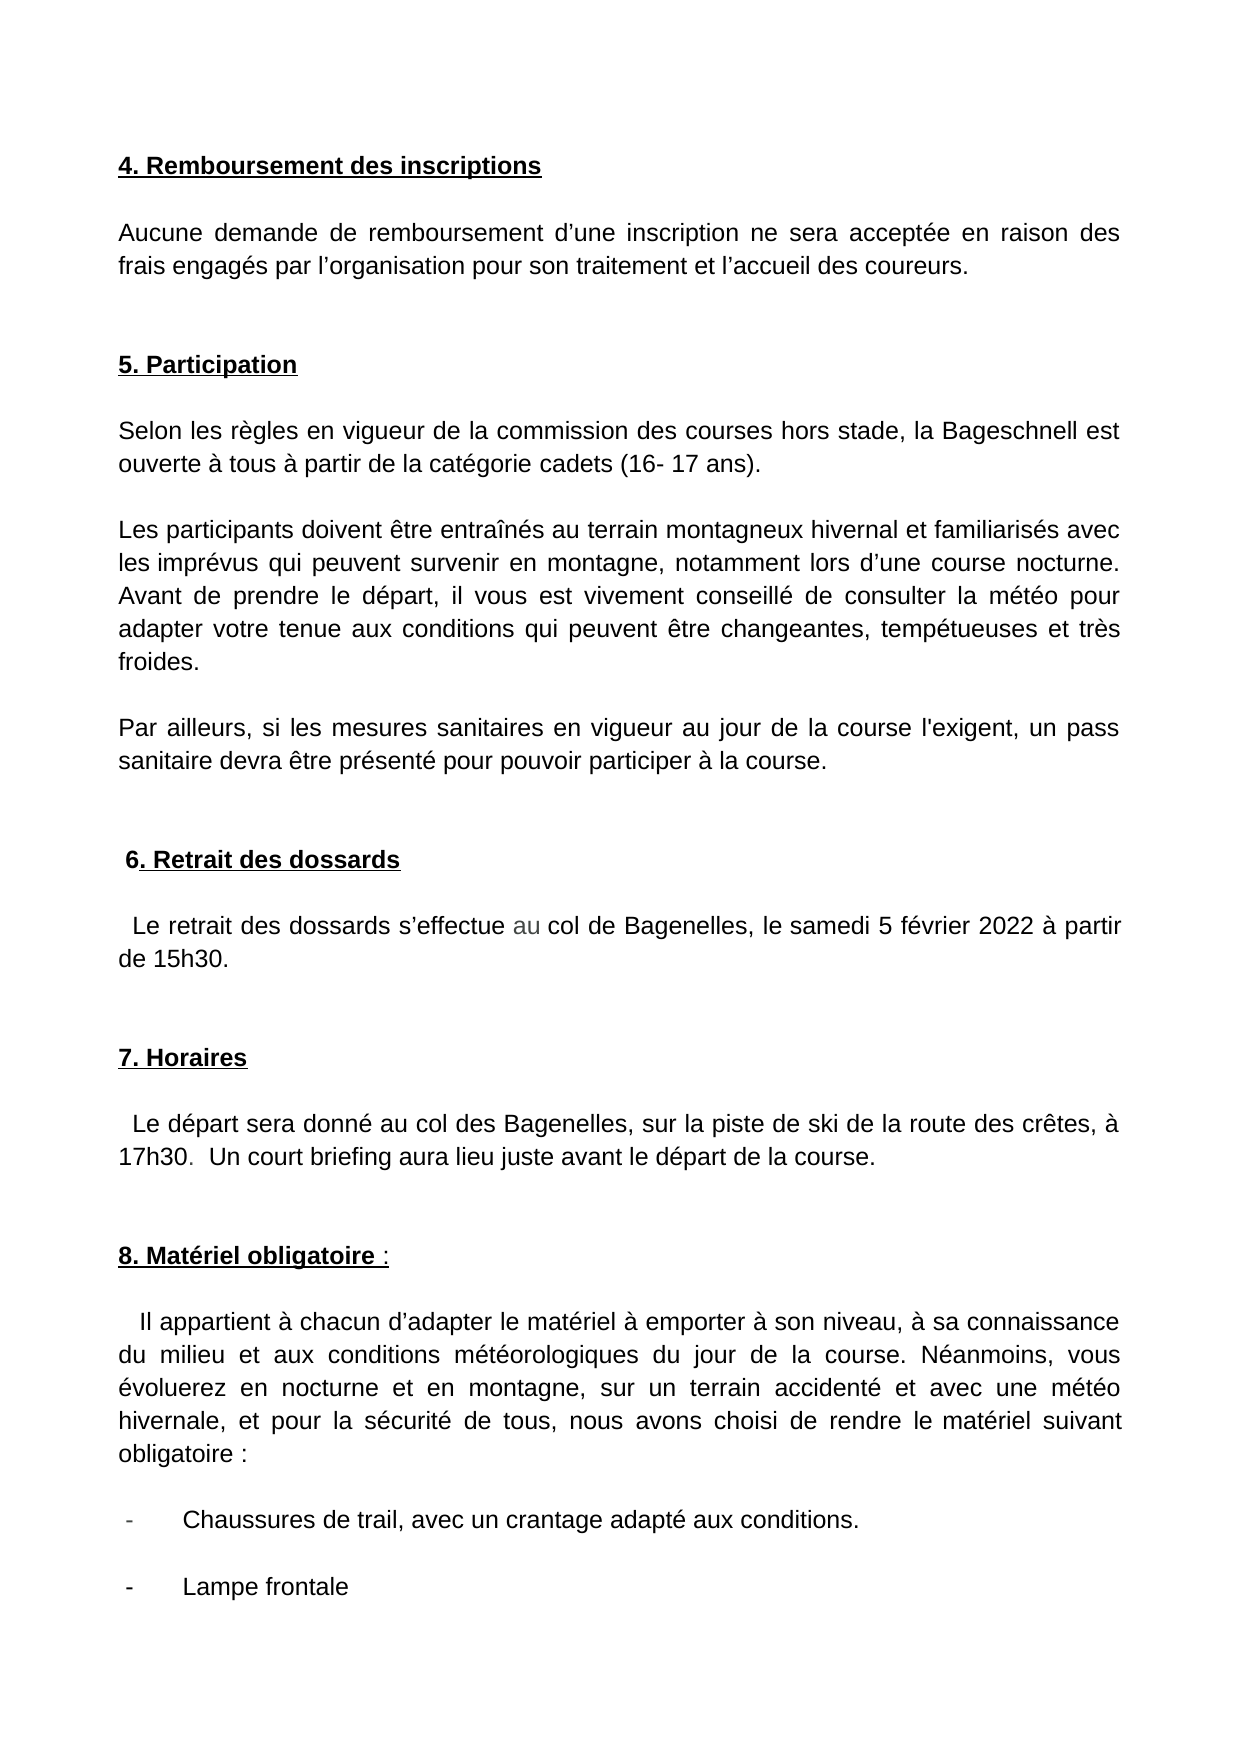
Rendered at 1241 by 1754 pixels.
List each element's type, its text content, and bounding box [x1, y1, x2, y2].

text Les participants doivent être entraînés au terrain montagneux hivernal et familiarisés avec les imprévus qui peuvent survenir en montagne, notamment lors d’une course nocturne. Avant de prendre le départ, il vous est vivement conseillé de consulter la météo pour adapter votre tenue aux conditions qui peuvent être changeantes, tempétueuses et très froides. [118, 515, 1122, 676]
text - Chaussures de trail, avec un crantage adapté aux conditions. [118, 1505, 1122, 1534]
text Le retrait des dossards s’effectue au col de Bagenelles, le samedi 5 février 2022 à partir de 15h30. [118, 911, 1122, 973]
text 4. Remboursement des inscriptions [118, 151, 1122, 180]
text Selon les règles en vigueur de la commission des courses hors stade, la Bageschnell est ouverte à tous à partir de la catégorie cadets (16- 17 ans). [118, 416, 1122, 477]
text Aucune demande de remboursement d’une inscription ne sera acceptée en raison des frais engagés par l’organisation pour son traitement et l’accueil des coureurs. [118, 218, 1122, 279]
text 6. Retrait des dossards [118, 845, 1122, 874]
text Il appartient à chacun d’adapter le matériel à emporter à son niveau, à sa connaissance du milieu et aux conditions météorologiques du jour de la course. Néanmoins, vous évoluerez en nocturne et en montagne, sur un terrain accidenté et avec une météo hivernale, et pour la sécurité de tous, nous avons choisi de rendre le matériel suivant obligatoire : [118, 1307, 1122, 1468]
text 5. Participation [118, 350, 1122, 378]
text - Lampe frontale [118, 1571, 1122, 1600]
text Par ailleurs, si les mesures sanitaires en vigueur au jour de la course l'exigent, un pass sanitaire devra être présenté pour pouvoir participer à la course. [118, 713, 1122, 775]
text 7. Horaires [118, 1043, 1122, 1072]
text 8. Matériel obligatoire : [118, 1241, 1122, 1270]
text Le départ sera donné au col des Bagenelles, sur la piste de ski de la route des crêtes, à 17h30. Un court briefing aura lieu juste avant le départ de la course. [118, 1109, 1122, 1171]
